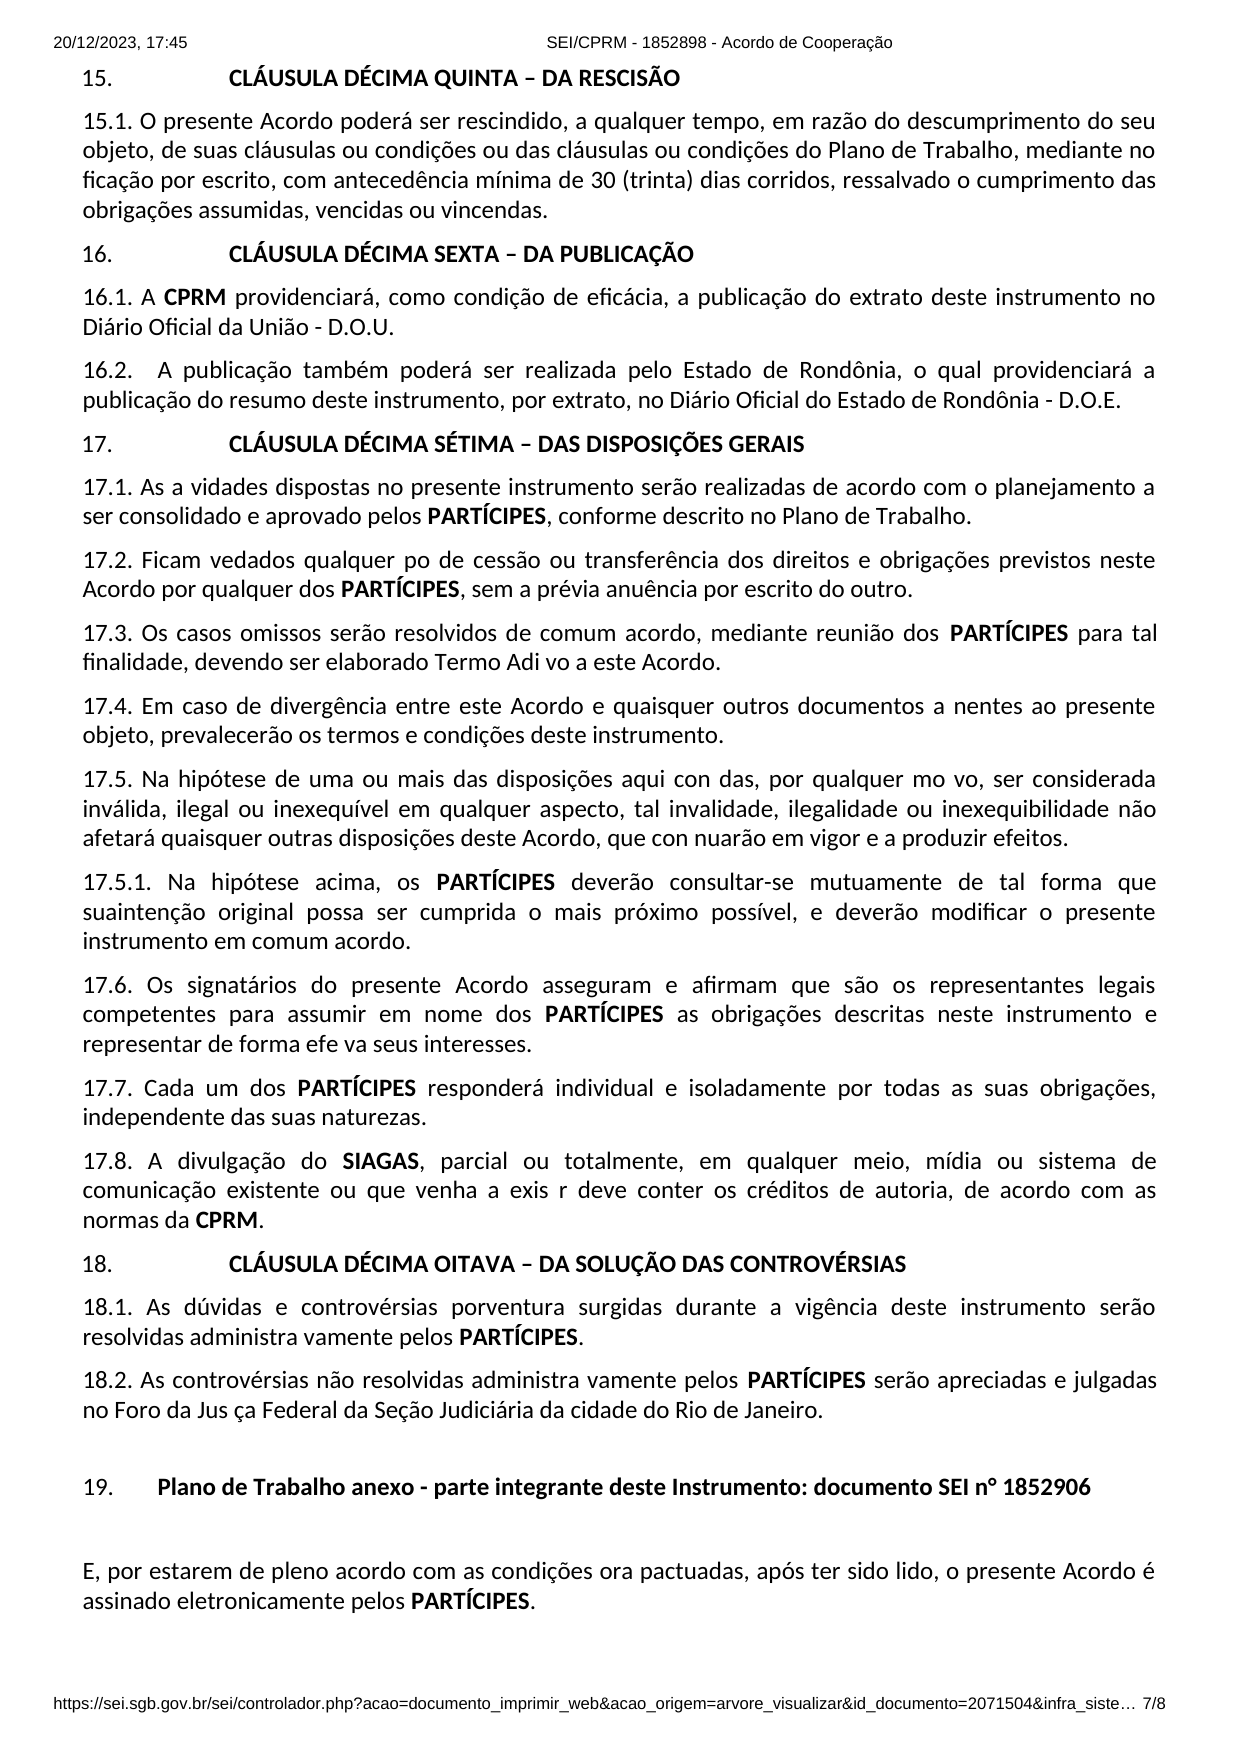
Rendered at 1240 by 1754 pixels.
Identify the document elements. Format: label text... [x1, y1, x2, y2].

text 17.7. Cada um dos PARTÍCIPES responderá individual e isoladamente por todas as suas obrigações, independente das suas naturezas. [82, 1072, 1158, 1132]
text 16.2. A publicação também poderá ser realizada pelo Estado de Rondônia, o qual providenciará a publicação do resumo deste instrumento, por extrato, no Diário Oficial do Estado de Rondônia - D.O.E. [82, 355, 1158, 414]
text 17.1. As a vidades dispostas no presente instrumento serão realizadas de acordo com o planejamento a ser consolidado e aprovado pelos PARTÍCIPES, conforme descrito no Plano de Trabalho. [82, 472, 1158, 531]
text 17.8. A divulgação do SIAGAS, parcial ou totalmente, em qualquer meio, mídia ou sistema de comunicação existente ou que venha a exis r deve conter os créditos de autoria, de acordo com as normas da CPRM. [82, 1146, 1158, 1234]
text 17.6. Os signatários do presente Acordo asseguram e afirmam que são os representantes legais competentes para assumir em nome dos PARTÍCIPES as obrigações descritas neste instrumento e representar de forma efe va seus interesses. [82, 970, 1158, 1059]
text 17.4. Em caso de divergência entre este Acordo e quaisquer outros documentos a nentes ao presente objeto, prevalecerão os termos e condições deste instrumento. [82, 691, 1158, 750]
text 17.5. Na hipótese de uma ou mais das disposições aqui con das, por qualquer mo vo, ser considerada inválida, ilegal ou inexequível em qualquer aspecto, tal invalidade, ilegalidade ou inexequibilidade não afetará quaisquer outras disposições deste Acordo, que con nuarão em vigor e a produzir efeitos. [82, 764, 1158, 853]
subtitle CLÁUSULA DÉCIMA SEXTA – DA PUBLICAÇÃO [81, 238, 1166, 269]
text 17.5.1. Na hipótese acima, os PARTÍCIPES deverão consultar-se mutuamente de tal forma que suaintenção original possa ser cumprida o mais próximo possível, e deverão modificar o presente instrumento em comum acordo. [82, 867, 1158, 956]
text 16.1. A CPRM providenciará, como condição de eficácia, a publicação do extrato deste instrumento no Diário Oficial da União - D.O.U. [82, 282, 1158, 341]
subtitle CLÁUSULA DÉCIMA SÉTIMA – DAS DISPOSIÇÕES GERAIS [81, 428, 1166, 459]
subtitle Plano de Trabalho anexo - parte integrante deste Instrumento: documento SEI n° 1852906 [82, 1471, 1166, 1501]
text 18.1. As dúvidas e controvérsias porventura surgidas durante a vigência deste instrumento serão resolvidas administra vamente pelos PARTÍCIPES. [82, 1292, 1158, 1351]
text 17.3. Os casos omissos serão resolvidos de comum acordo, mediante reunião dos PARTÍCIPES para tal finalidade, devendo ser elaborado Termo Adi vo a este Acordo. [82, 618, 1158, 677]
text 15.1. O presente Acordo poderá ser rescindido, a qualquer tempo, em razão do descumprimento do seu objeto, de suas cláusulas ou condições ou das cláusulas ou condições do Plano de Trabalho, mediante no ficação por escrito, com antecedência mínima de 30 (trinta) dias corridos, ressalvado o cumprimento das obrigações assumidas, vencidas ou vincendas. [82, 106, 1158, 224]
subtitle CLÁUSULA DÉCIMA QUINTA – DA RESCISÃO [81, 62, 1166, 93]
text 18.2. As controvérsias não resolvidas administra vamente pelos PARTÍCIPES serão apreciadas e julgadas no Foro da Jus ça Federal da Seção Judiciária da cidade do Rio de Janeiro. [82, 1365, 1158, 1424]
text E, por estarem de pleno acordo com as condições ora pactuadas, após ter sido lido, o presente Acordo é assinado eletronicamente pelos PARTÍCIPES. [82, 1556, 1158, 1615]
text 17.2. Ficam vedados qualquer po de cessão ou transferência dos direitos e obrigações previstos neste Acordo por qualquer dos PARTÍCIPES, sem a prévia anuência por escrito do outro. [82, 545, 1158, 604]
subtitle CLÁUSULA DÉCIMA OITAVA – DA SOLUÇÃO DAS CONTROVÉRSIAS [81, 1248, 1166, 1279]
